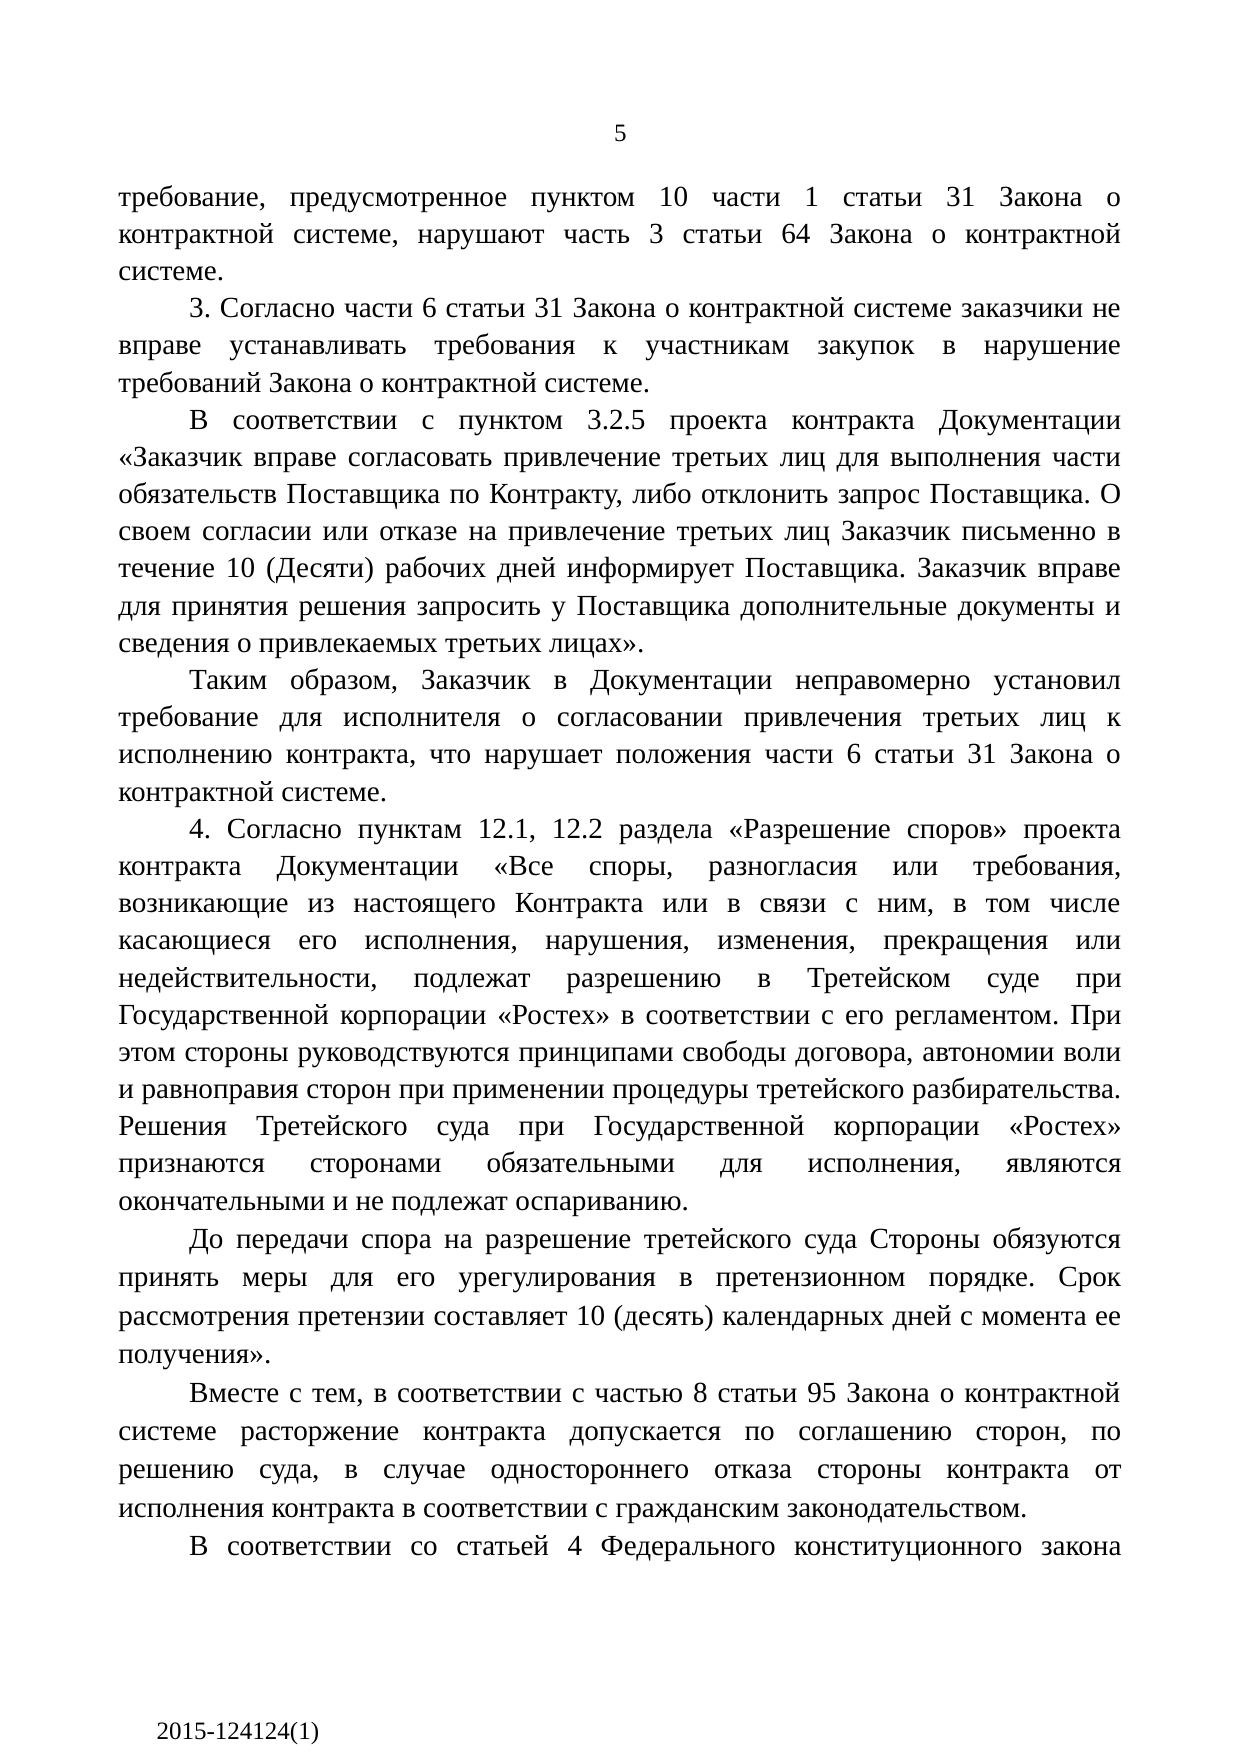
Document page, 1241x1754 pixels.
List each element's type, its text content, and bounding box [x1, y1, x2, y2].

text 3. Согласно части 6 статьи 31 Закона о контрактной системе заказчики не вправе устанавливать требования к участникам закупок в нарушение требований Закона о контрактной системе. [118, 288, 1122, 399]
text Вместе с тем, в соответствии с частью 8 статьи 95 Закона о контрактной системе расторжение контракта допускается по соглашению сторон, по решению суда, в случае одностороннего отказа стороны контракта от исполнения контракта в соответствии с гражданским законодательством. [118, 1371, 1122, 1525]
text В соответствии с пунктом 3.2.5 проекта контракта Документации «Заказчик вправе согласовать привлечение третьих лиц для выполнения части обязательств Поставщика по Контракту, либо отклонить запрос Поставщика. О своем согласии или отказе на привлечение третьих лиц Заказчик письменно в течение 10 (Десяти) рабочих дней информирует Поставщика. Заказчик вправе для принятия решения запросить у Поставщика дополнительные документы и сведения о привлекаемых третьих лицах». [118, 399, 1122, 660]
text 4. Согласно пунктам 12.1, 12.2 раздела «Разрешение споров» проекта контракта Документации «Все споры, разногласия или требования, возникающие из настоящего Контракта или в связи с ним, в том числе касающиеся его исполнения, нарушения, изменения, прекращения или недействительности, подлежат разрешению в Третейском суде при Государственной корпорации «Ростех» в соответствии с его регламентом. При этом стороны руководствуются принципами свободы договора, автономии воли и равноправия сторон при применении процедуры третейского разбирательства. Решения Третейского суда при Государственной корпорации «Ростех» признаются сторонами обязательными для исполнения, являются окончательными и не подлежат оспариванию. [118, 808, 1122, 1218]
text Таким образом, Заказчик в Документации неправомерно установил требование для исполнителя о согласовании привлечения третьих лиц к исполнению контракта, что нарушает положения части 6 статьи 31 Закона о контрактной системе. [118, 660, 1122, 808]
text До передачи спора на разрешение третейского суда Стороны обязуются принять меры для его урегулирования в претензионном порядке. Срок рассмотрения претензии составляет 10 (десять) календарных дней с момента ее получения». [118, 1218, 1122, 1371]
text В соответствии со статьей 4 Федерального конституционного закона [118, 1525, 1122, 1563]
text требование, предусмотренное пунктом 10 части 1 статьи 31 Закона о контрактной системе, нарушают часть 3 статьи 64 Закона о контрактной системе. [118, 176, 1122, 288]
